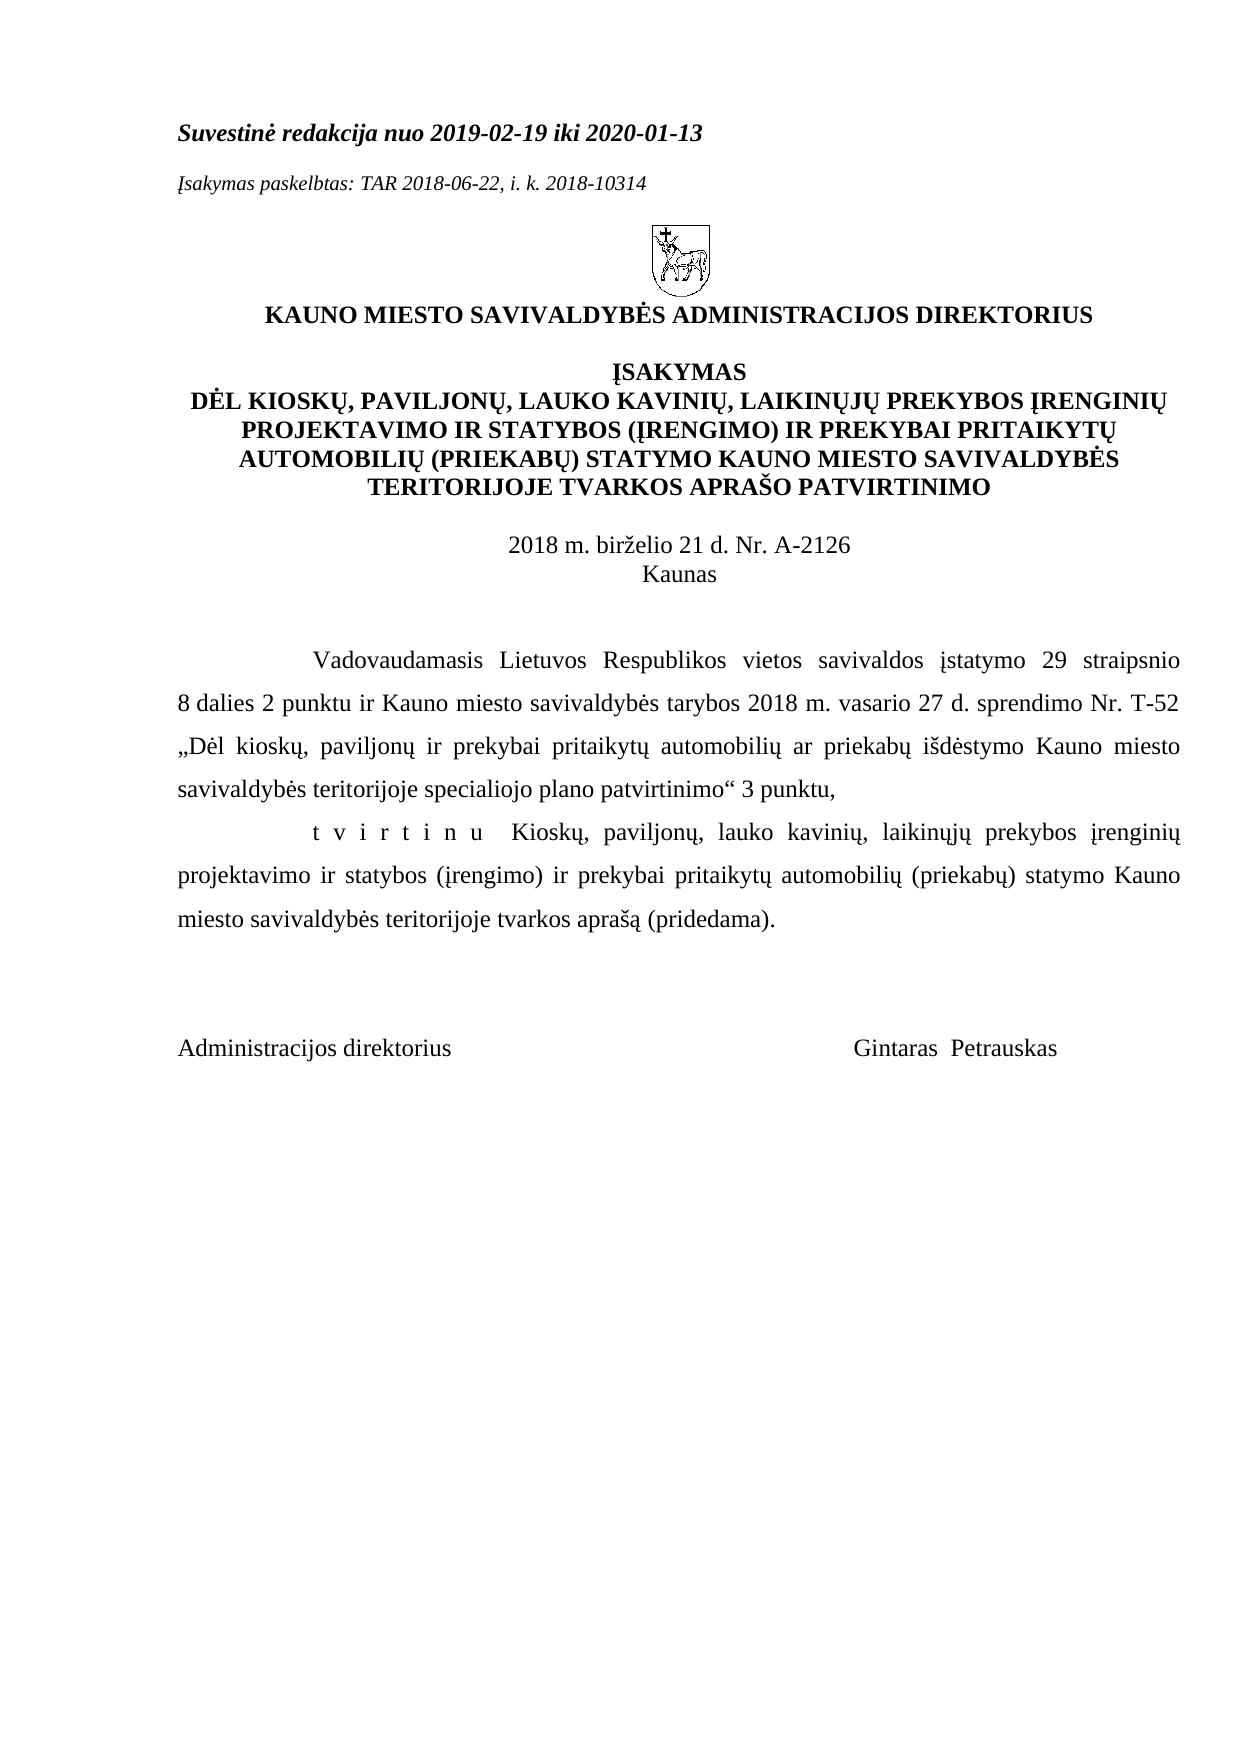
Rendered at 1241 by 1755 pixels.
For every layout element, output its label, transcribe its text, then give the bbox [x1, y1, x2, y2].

text 2018 m. birželio 21 d. Nr. A-2126 [177, 530, 1181, 559]
text DĖL KIOSKŲ, PAVILJONŲ, LAUKO KAVINIŲ, LAIKINŲJŲ PREKYBOS ĮRENGINIŲ PROJEKTAVIMO IR STATYBOS (ĮRENGIMO) IR PREKYBAI PRITAIKYTŲ AUTOMOBILIŲ (PRIEKABŲ) STATYMO KAUNO MIESTO SAVIVALDYBĖS TERITORIJOJE TVARKOS APRAŠO PATVIRTINIMO [177, 386, 1181, 501]
text Vadovaudamasis Lietuvos Respublikos vietos savivaldos įstatymo 29 straipsnio 8 dalies 2 punktu ir Kauno miesto savivaldybės tarybos 2018 m. vasario 27 d. sprendimo Nr. T-52 „Dėl kioskų, paviljonų ir prekybai pritaikytų automobilių ar priekabų išdėstymo Kauno miesto savivaldybės teritorijoje specialiojo plano patvirtinimo“ 3 punktu, [177, 645, 1181, 803]
text Administracijos direktorius Gintaras Petrauskas [177, 1033, 1181, 1062]
text Įsakymas paskelbtas: TAR 2018-06-22, i. k. 2018-10314 [177, 171, 1181, 195]
text ĮSAKYMAS [177, 357, 1181, 386]
text Suvestinė redakcija nuo 2019-02-19 iki 2020-01-13 [177, 118, 1181, 147]
text KAUNO MIESTO SAVIVALDYBĖS ADMINISTRACIJOS DIREKTORIUS [177, 300, 1181, 329]
text Kaunas [177, 559, 1181, 587]
text t v i r t i n u Kioskų, paviljonų, lauko kavinių, laikinųjų prekybos įrenginių projektavimo ir statybos (įrengimo) ir prekybai pritaikytų automobilių (priekabų) statymo Kauno miesto savivaldybės teritorijoje tvarkos aprašą (pridedama). [177, 817, 1181, 932]
